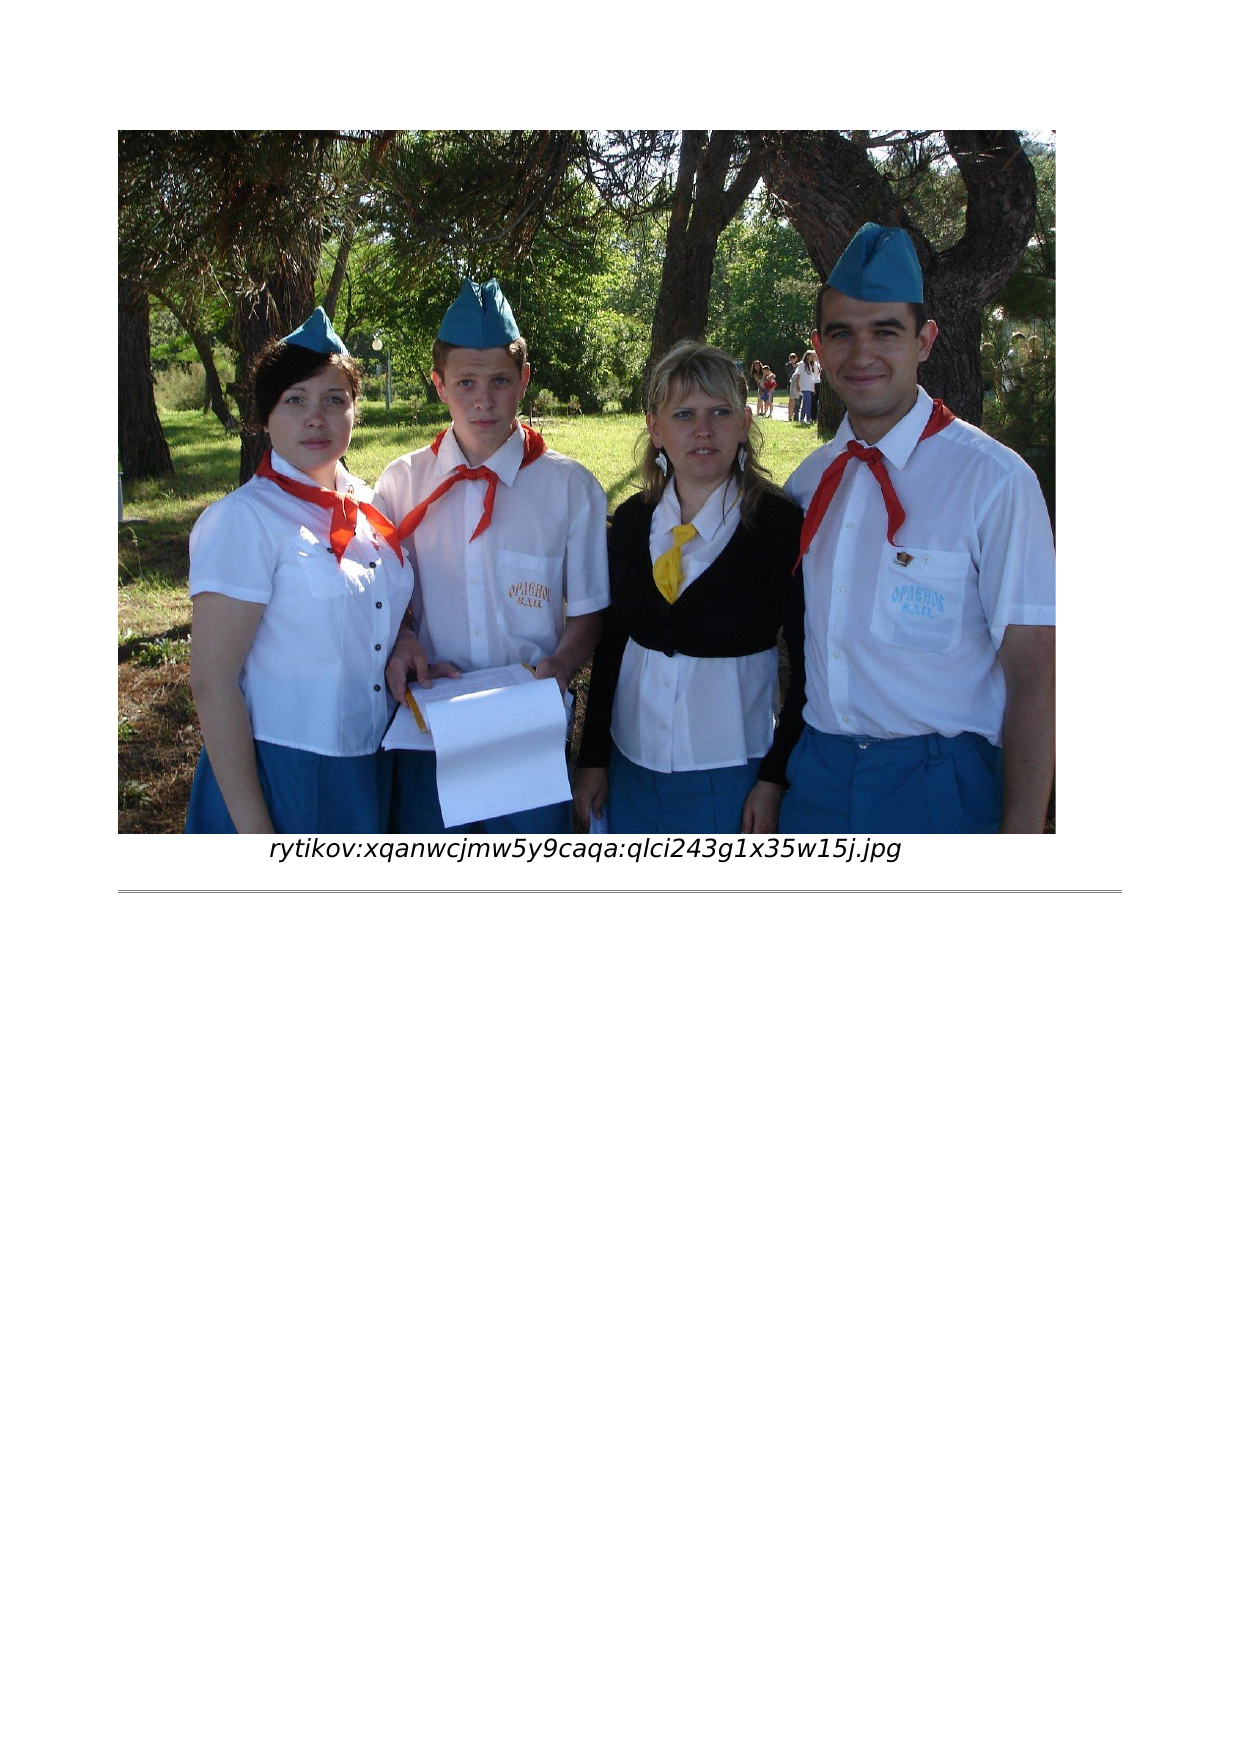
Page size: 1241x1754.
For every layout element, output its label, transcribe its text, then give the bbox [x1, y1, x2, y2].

picture [118, 130, 1056, 834]
text rytikov:xqanwcjmw5y9caqa:qlci243g1x35w15j.jpg [118, 834, 1056, 863]
